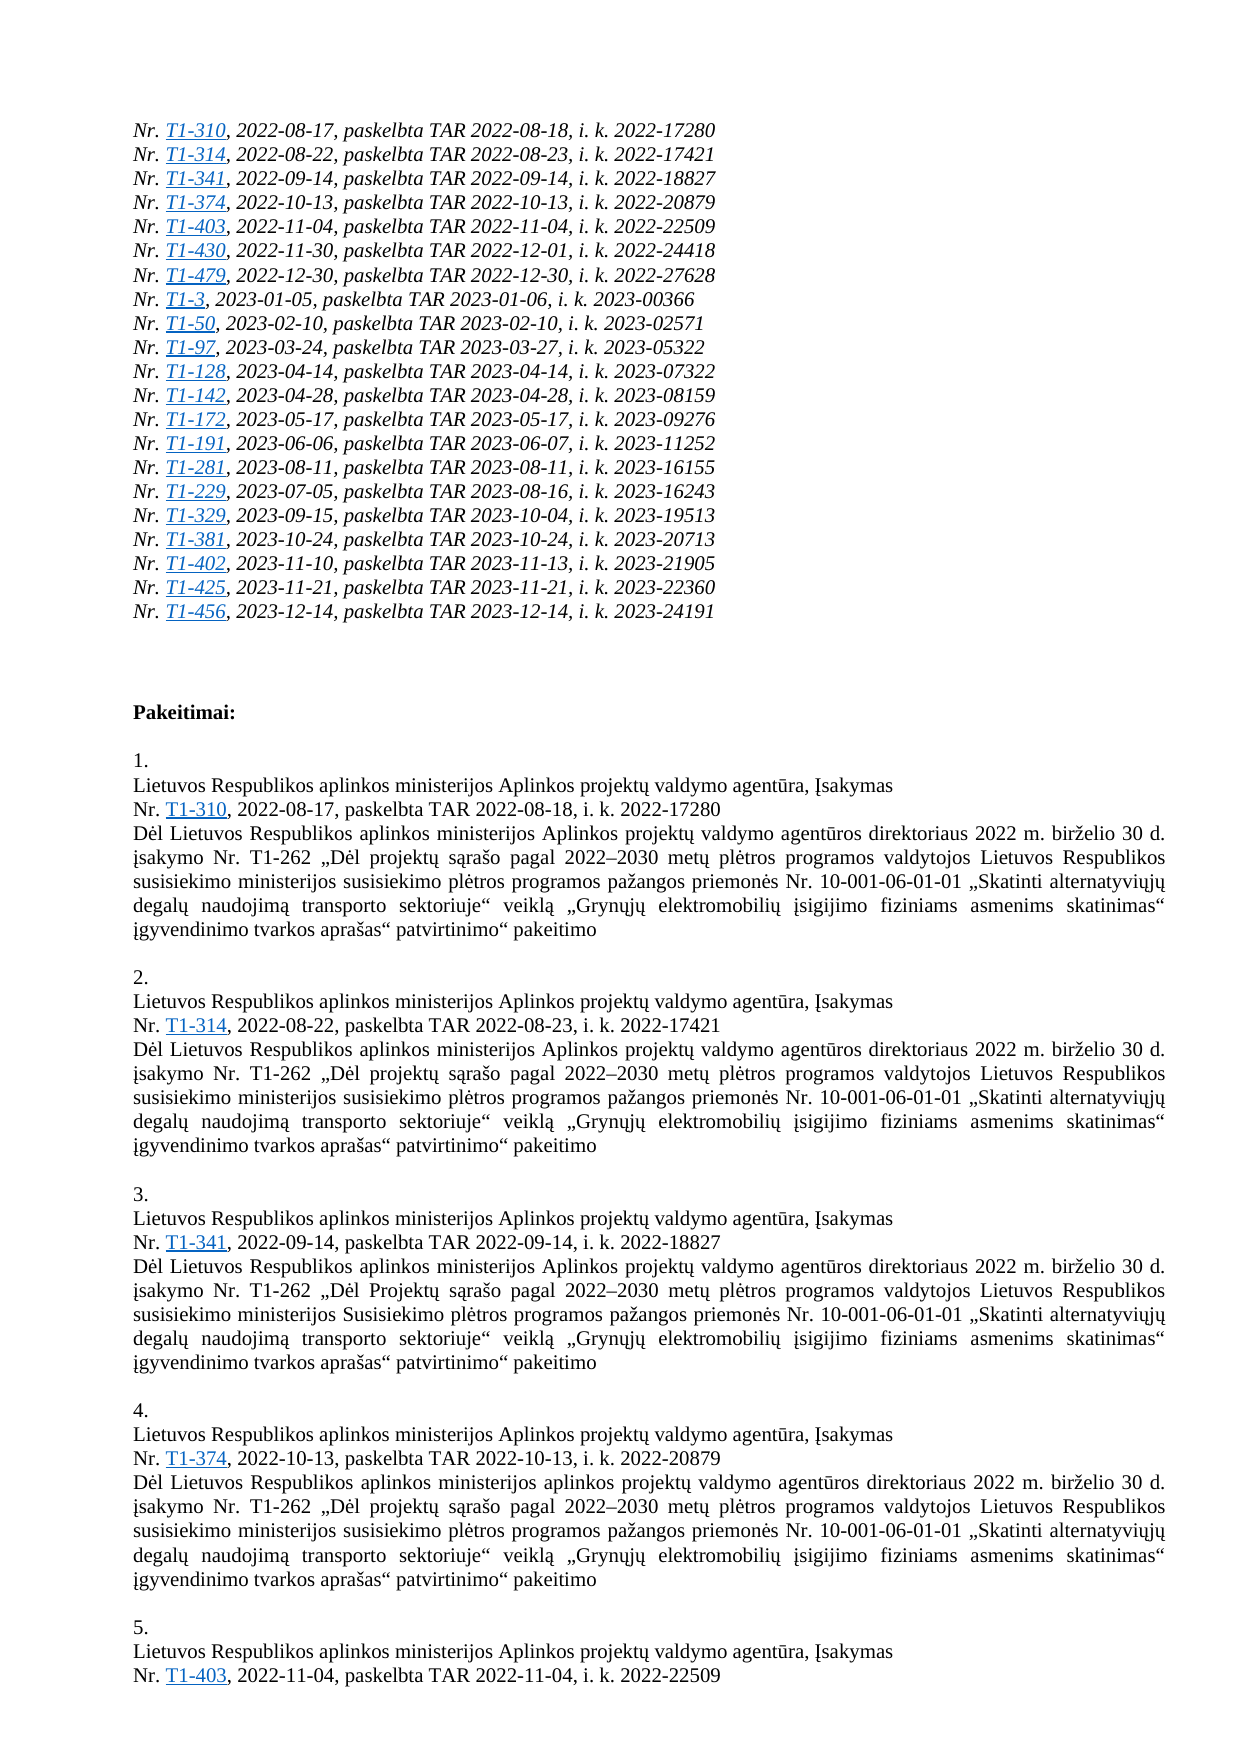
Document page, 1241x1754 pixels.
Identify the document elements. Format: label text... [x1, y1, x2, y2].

text 4. [133, 1398, 1167, 1422]
text Nr. T1-50, 2023-02-10, paskelbta TAR 2023-02-10, i. k. 2023-02571 [133, 311, 1167, 335]
text Lietuvos Respublikos aplinkos ministerijos Aplinkos projektų valdymo agentūra, Įsakymas [133, 989, 1167, 1013]
text Nr. T1-374, 2022-10-13, paskelbta TAR 2022-10-13, i. k. 2022-20879 [133, 190, 1167, 214]
text 2. [133, 965, 1167, 989]
text Dėl Lietuvos Respublikos aplinkos ministerijos Aplinkos projektų valdymo agentūros direktoriaus 2022 m. birželio 30 d. įsakymo Nr. T1-262 „Dėl projektų sąrašo pagal 2022–2030 metų plėtros programos valdytojos Lietuvos Respublikos susisiekimo ministerijos susisiekimo plėtros programos pažangos priemonės Nr. 10-001-06-01-01 „Skatinti alternatyviųjų degalų naudojimą transporto sektoriuje“ veiklą „Grynųjų elektromobilių įsigijimo fiziniams asmenims skatinimas“ įgyvendinimo tvarkos aprašas“ patvirtinimo“ pakeitimo [133, 1037, 1167, 1157]
text Nr. T1-341, 2022-09-14, paskelbta TAR 2022-09-14, i. k. 2022-18827 [133, 1230, 1167, 1254]
text Lietuvos Respublikos aplinkos ministerijos Aplinkos projektų valdymo agentūra, Įsakymas [133, 1206, 1167, 1230]
text Nr. T1-430, 2022-11-30, paskelbta TAR 2022-12-01, i. k. 2022-24418 [133, 238, 1167, 262]
text 5. [133, 1615, 1167, 1639]
text Nr. T1-310, 2022-08-17, paskelbta TAR 2022-08-18, i. k. 2022-17280 [133, 797, 1167, 821]
text Nr. T1-97, 2023-03-24, paskelbta TAR 2023-03-27, i. k. 2023-05322 [133, 335, 1167, 359]
text Nr. T1-381, 2023-10-24, paskelbta TAR 2023-10-24, i. k. 2023-20713 [133, 527, 1167, 551]
text 1. [133, 748, 1167, 772]
text Nr. T1-229, 2023-07-05, paskelbta TAR 2023-08-16, i. k. 2023-16243 [133, 479, 1167, 503]
text Nr. T1-172, 2023-05-17, paskelbta TAR 2023-05-17, i. k. 2023-09276 [133, 407, 1167, 431]
text Nr. T1-403, 2022-11-04, paskelbta TAR 2022-11-04, i. k. 2022-22509 [133, 214, 1167, 238]
text Nr. T1-281, 2023-08-11, paskelbta TAR 2023-08-11, i. k. 2023-16155 [133, 455, 1167, 479]
text Nr. T1-402, 2023-11-10, paskelbta TAR 2023-11-13, i. k. 2023-21905 [133, 551, 1167, 575]
text Nr. T1-310, 2022-08-17, paskelbta TAR 2022-08-18, i. k. 2022-17280 [133, 118, 1167, 142]
text Nr. T1-374, 2022-10-13, paskelbta TAR 2022-10-13, i. k. 2022-20879 [133, 1446, 1167, 1470]
text Lietuvos Respublikos aplinkos ministerijos Aplinkos projektų valdymo agentūra, Įsakymas [133, 772, 1167, 797]
text Nr. T1-128, 2023-04-14, paskelbta TAR 2023-04-14, i. k. 2023-07322 [133, 359, 1167, 383]
text Nr. T1-314, 2022-08-22, paskelbta TAR 2022-08-23, i. k. 2022-17421 [133, 1013, 1167, 1037]
text Nr. T1-329, 2023-09-15, paskelbta TAR 2023-10-04, i. k. 2023-19513 [133, 503, 1167, 527]
text Nr. T1-403, 2022-11-04, paskelbta TAR 2022-11-04, i. k. 2022-22509 [133, 1663, 1167, 1687]
text 3. [133, 1182, 1167, 1206]
text Dėl Lietuvos Respublikos aplinkos ministerijos Aplinkos projektų valdymo agentūros direktoriaus 2022 m. birželio 30 d. įsakymo Nr. T1-262 „Dėl Projektų sąrašo pagal 2022–2030 metų plėtros programos valdytojos Lietuvos Respublikos susisiekimo ministerijos Susisiekimo plėtros programos pažangos priemonės Nr. 10-001-06-01-01 „Skatinti alternatyviųjų degalų naudojimą transporto sektoriuje“ veiklą „Grynųjų elektromobilių įsigijimo fiziniams asmenims skatinimas“ įgyvendinimo tvarkos aprašas“ patvirtinimo“ pakeitimo [133, 1254, 1167, 1374]
text Dėl Lietuvos Respublikos aplinkos ministerijos Aplinkos projektų valdymo agentūros direktoriaus 2022 m. birželio 30 d. įsakymo Nr. T1-262 „Dėl projektų sąrašo pagal 2022–2030 metų plėtros programos valdytojos Lietuvos Respublikos susisiekimo ministerijos susisiekimo plėtros programos pažangos priemonės Nr. 10-001-06-01-01 „Skatinti alternatyviųjų degalų naudojimą transporto sektoriuje“ veiklą „Grynųjų elektromobilių įsigijimo fiziniams asmenims skatinimas“ įgyvendinimo tvarkos aprašas“ patvirtinimo“ pakeitimo [133, 821, 1167, 941]
text Nr. T1-456, 2023-12-14, paskelbta TAR 2023-12-14, i. k. 2023-24191 [133, 599, 1167, 623]
text Dėl Lietuvos Respublikos aplinkos ministerijos aplinkos projektų valdymo agentūros direktoriaus 2022 m. birželio 30 d. įsakymo Nr. T1-262 „Dėl projektų sąrašo pagal 2022–2030 metų plėtros programos valdytojos Lietuvos Respublikos susisiekimo ministerijos susisiekimo plėtros programos pažangos priemonės Nr. 10-001-06-01-01 „Skatinti alternatyviųjų degalų naudojimą transporto sektoriuje“ veiklą „Grynųjų elektromobilių įsigijimo fiziniams asmenims skatinimas“ įgyvendinimo tvarkos aprašas“ patvirtinimo“ pakeitimo [133, 1470, 1167, 1591]
text Nr. T1-341, 2022-09-14, paskelbta TAR 2022-09-14, i. k. 2022-18827 [133, 166, 1167, 190]
text Nr. T1-425, 2023-11-21, paskelbta TAR 2023-11-21, i. k. 2023-22360 [133, 575, 1167, 599]
text Lietuvos Respublikos aplinkos ministerijos Aplinkos projektų valdymo agentūra, Įsakymas [133, 1422, 1167, 1446]
text Nr. T1-314, 2022-08-22, paskelbta TAR 2022-08-23, i. k. 2022-17421 [133, 142, 1167, 166]
text Pakeitimai: [133, 700, 1167, 724]
text Nr. T1-191, 2023-06-06, paskelbta TAR 2023-06-07, i. k. 2023-11252 [133, 431, 1167, 455]
text Nr. T1-479, 2022-12-30, paskelbta TAR 2022-12-30, i. k. 2022-27628 [133, 262, 1167, 287]
text Nr. T1-142, 2023-04-28, paskelbta TAR 2023-04-28, i. k. 2023-08159 [133, 383, 1167, 407]
text Lietuvos Respublikos aplinkos ministerijos Aplinkos projektų valdymo agentūra, Įsakymas [133, 1639, 1167, 1663]
text Nr. T1-3, 2023-01-05, paskelbta TAR 2023-01-06, i. k. 2023-00366 [133, 287, 1167, 311]
